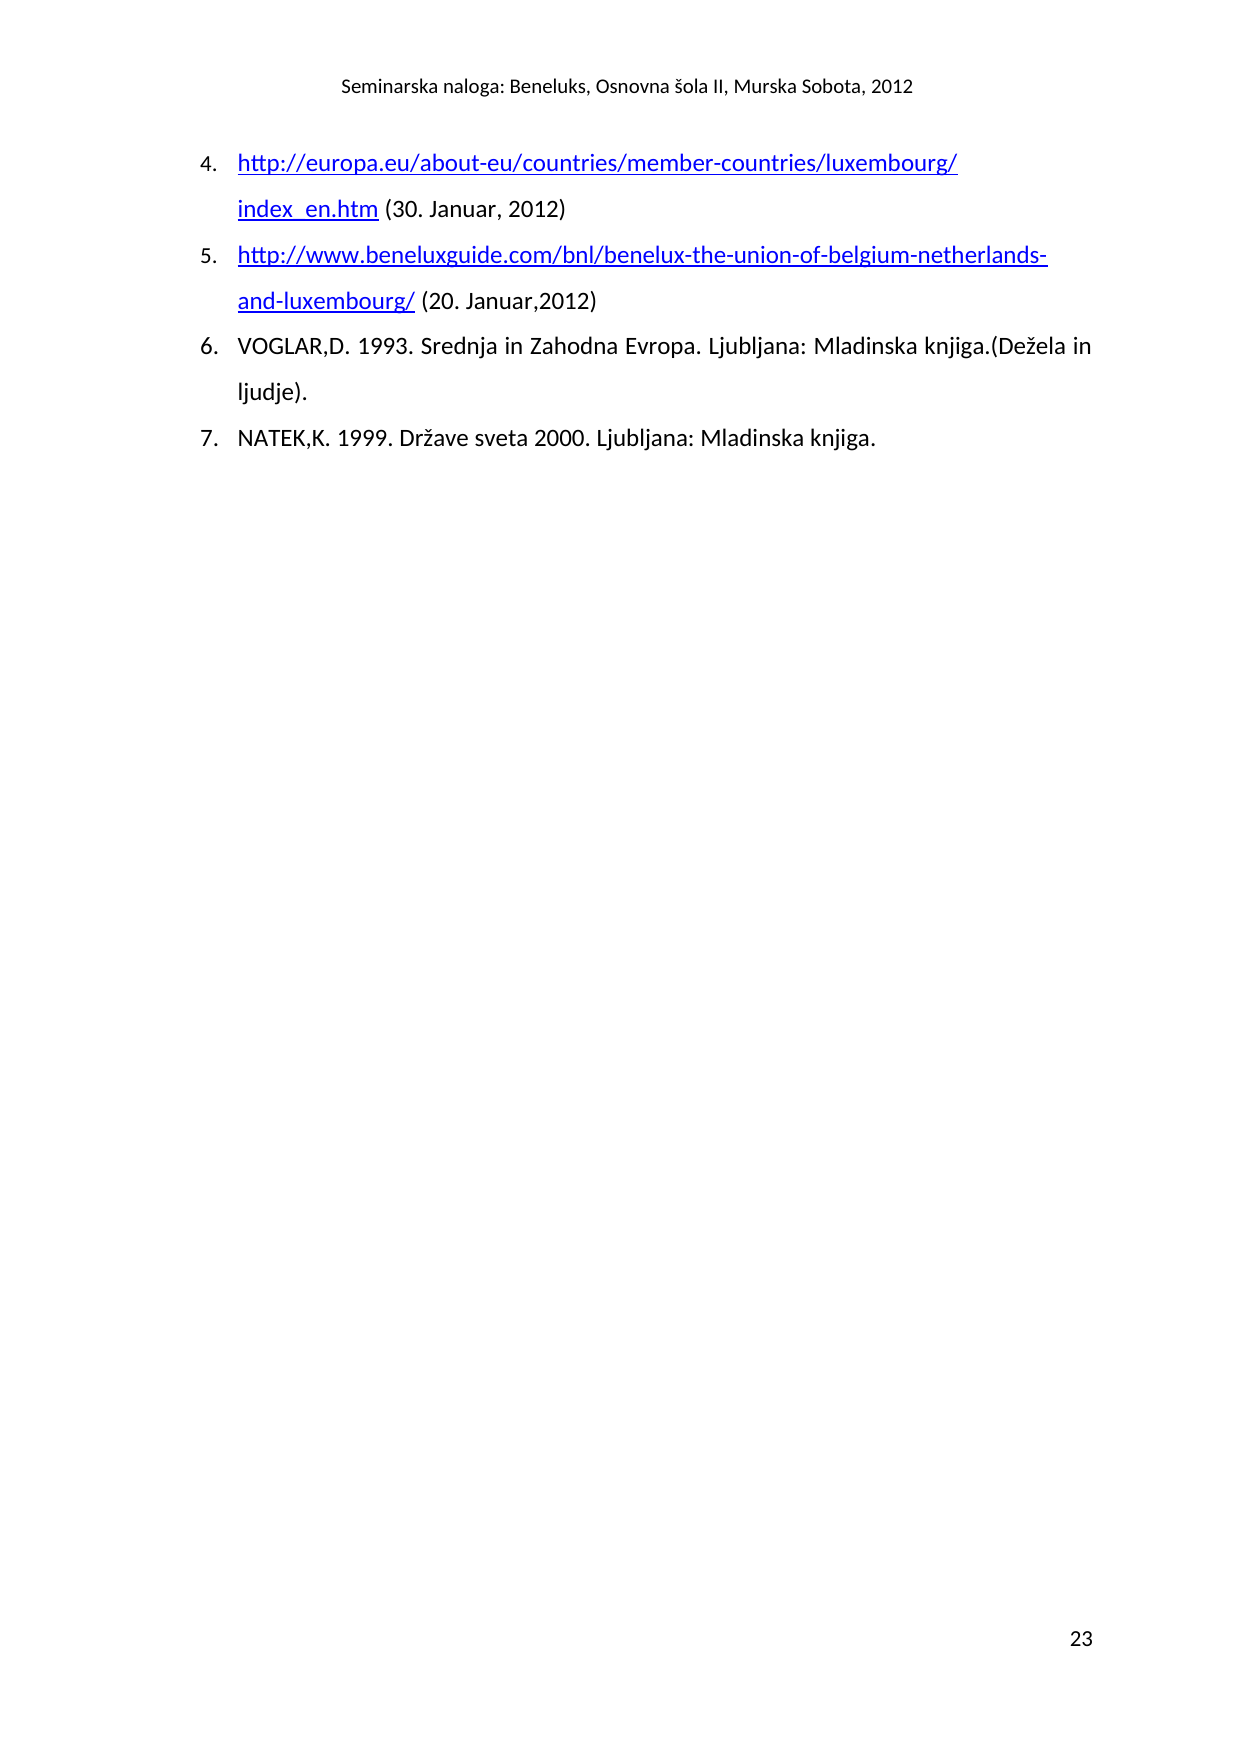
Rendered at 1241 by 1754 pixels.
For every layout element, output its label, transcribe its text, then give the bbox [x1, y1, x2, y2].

list NATEK,K. 1999. Države sveta 2000. Ljubljana: Mladinska knjiga. [200, 422, 1093, 452]
list http://europa.eu/about-eu/countries/member-countries/luxembourg/index_en.htm (30. Januar, 2012) [200, 148, 1093, 224]
list http://www.beneluxguide.com/bnl/benelux-the-union-of-belgium-netherlands-and-luxembourg/ (20. Januar,2012) [200, 239, 1093, 315]
list VOGLAR,D. 1993. Srednja in Zahodna Evropa. Ljubljana: Mladinska knjiga.(Dežela in ljudje). [200, 331, 1093, 407]
